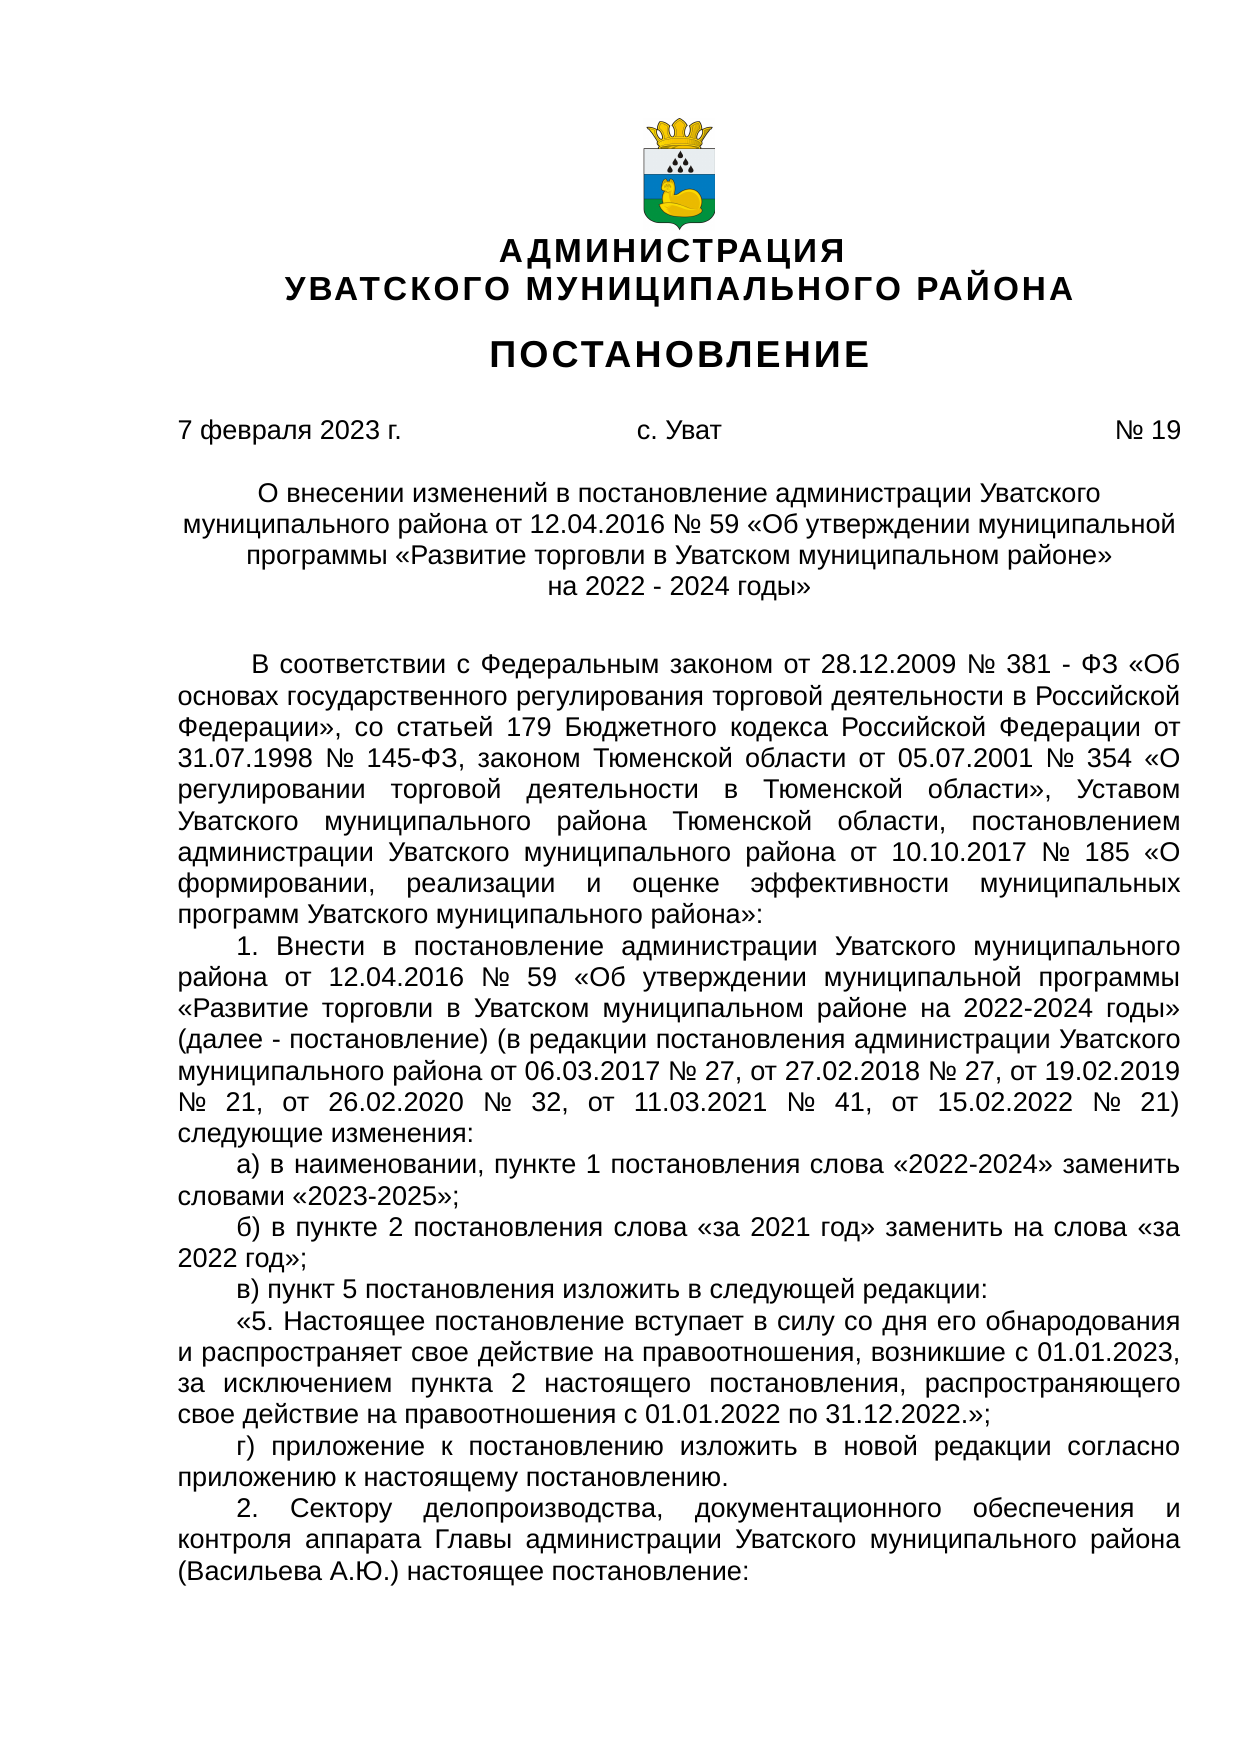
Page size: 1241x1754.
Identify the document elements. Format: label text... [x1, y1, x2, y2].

text б) в пункте 2 постановления слова «за 2021 год» заменить на слова «за 2022 год»; [177, 1211, 1181, 1273]
text Администрация Уватского муниципального района [177, 231, 1181, 307]
text 2. Сектору делопроизводства, документационного обеспечения и контроля аппарата Главы администрации Уватского муниципального района (Васильева А.Ю.) настоящее постановление: [177, 1492, 1181, 1586]
text 7 февраля 2023 г. с. Уват № 19 [177, 414, 1181, 445]
picture [643, 118, 715, 231]
text 1. Внести в постановление администрации Уватского муниципального района от 12.04.2016 № 59 «Об утверждении муниципальной программы «Развитие торговли в Уватском муниципальном районе на 2022-2024 годы» (далее - постановление) (в редакции постановления администрации Уватского муниципального района от 06.03.2017 № 27, от 27.02.2018 № 27, от 19.02.2019 № 21, от 26.02.2020 № 32, от 11.03.2021 № 41, от 15.02.2022 № 21) следующие изменения: [177, 930, 1181, 1148]
text а) в наименовании, пункте 1 постановления слова «2022-2024» заменить словами «2023-2025»; [177, 1148, 1181, 1211]
text О внесении изменений в постановление администрации Уватского муниципального района от 12.04.2016 № 59 «Об утверждении муниципальной программы «Развитие торговли в Уватском муниципальном районе» [177, 477, 1181, 570]
text Постановление [177, 332, 1181, 376]
text в) пункт 5 постановления изложить в следующей редакции: [177, 1273, 1181, 1305]
text г) приложение к постановлению изложить в новой редакции согласно приложению к настоящему постановлению. [177, 1430, 1181, 1492]
text на 2022 - 2024 годы» [177, 570, 1181, 602]
text В соответствии с Федеральным законом от 28.12.2009 № 381 - ФЗ «Об основах государственного регулирования торговой деятельности в Российской Федерации», со статьей 179 Бюджетного кодекса Российской Федерации от 31.07.1998 № 145-ФЗ, законом Тюменской области от 05.07.2001 № 354 «О регулировании торговой деятельности в Тюменской области», Уставом Уватского муниципального района Тюменской области, постановлением администрации Уватского муниципального района от 10.10.2017 № 185 «О формировании, реализации и оценке эффективности муниципальных программ Уватского муниципального района»: [177, 648, 1181, 930]
text «5. Настоящее постановление вступает в силу со дня его обнародования и распространяет свое действие на правоотношения, возникшие с 01.01.2023, за исключением пункта 2 настоящего постановления, распространяющего свое действие на правоотношения с 01.01.2022 по 31.12.2022.»; [177, 1305, 1181, 1430]
